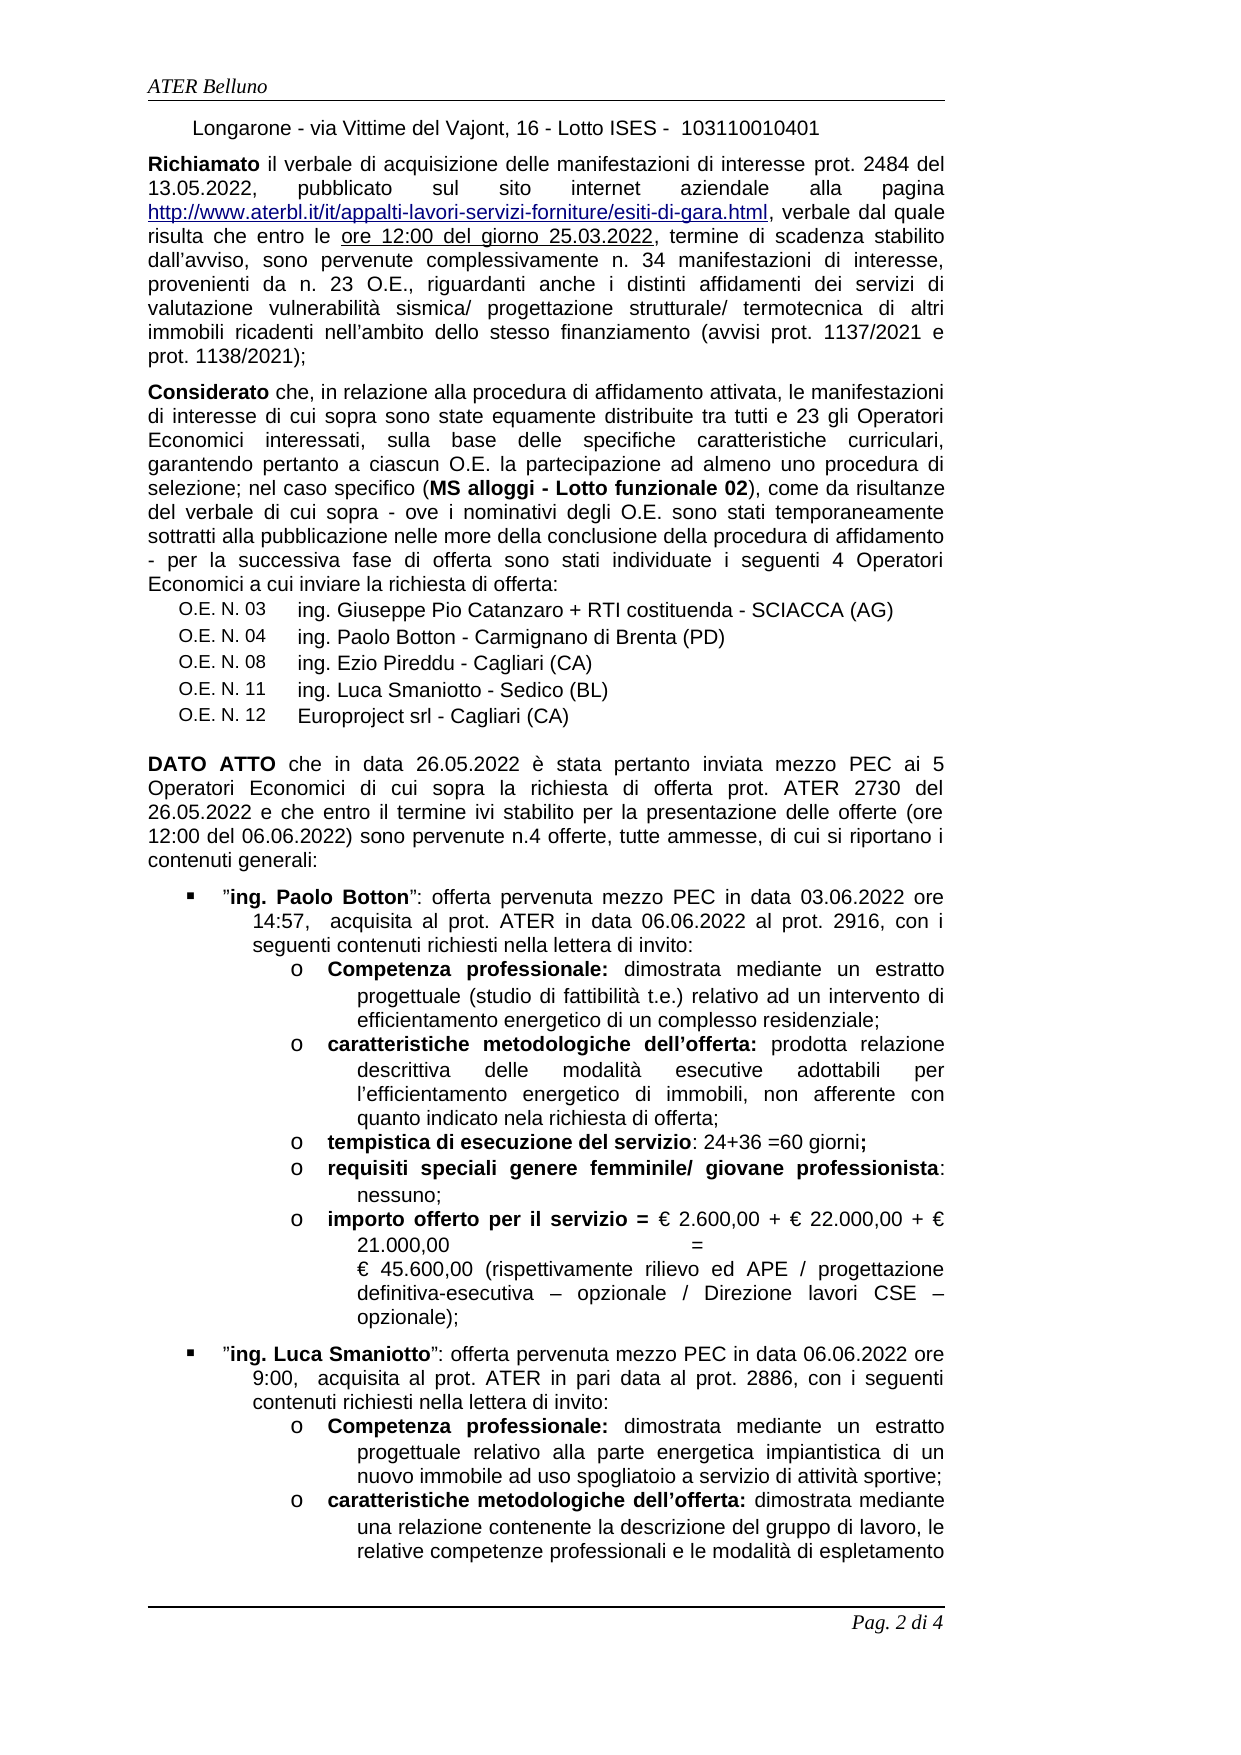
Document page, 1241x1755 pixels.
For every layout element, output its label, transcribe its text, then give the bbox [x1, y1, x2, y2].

table_cell ing. Luca Smaniotto - Sedico (BL) [290, 675, 952, 702]
list Competenza professionale: dimostrata mediante un estratto progettuale (studio di fattibilità t.e.) relativo ad un intervento di efficientamento energetico di un complesso residenziale; [290, 957, 945, 1031]
table_cell ing. Paolo Botton - Carmignano di Brenta (PD) [290, 622, 952, 649]
list caratteristiche metodologiche dell’offerta: prodotta relazione descrittiva delle modalità esecutive adottabili per l’efficientamento energetico di immobili, non afferente con quanto indicato nela richiesta di offerta; [290, 1031, 945, 1130]
text Longarone - via Vittime del Vajont, 16 - Lotto ISES - 103110010401 [192, 115, 945, 139]
list caratteristiche metodologiche dell’offerta: dimostrata mediante una relazione contenente la descrizione del gruppo di lavoro, le relative competenze professionali e le modalità di espletamento [290, 1488, 945, 1562]
table_header ing. Giuseppe Pio Catanzaro + RTI costituenda - SCIACCA (AG) [290, 596, 952, 622]
list ”ing. Luca Smaniotto”: offerta pervenuta mezzo PEC in data 06.06.2022 ore 9:00, acquisita al prot. ATER in pari data al prot. 2886, con i seguenti contenuti richiesti nella lettera di invito: [185, 1341, 945, 1414]
text DATO ATTO che in data 26.05.2022 è stata pertanto inviata mezzo PEC ai 5 Operatori Economici di cui sopra la richiesta di offerta prot. ATER 2730 del 26.05.2022 e che entro il termine ivi stabilito per la presentazione delle offerte (ore 12:00 del 06.06.2022) sono pervenute n.4 offerte, tutte ammesse, di cui si riportano i contenuti generali: [148, 752, 945, 872]
list Competenza professionale: dimostrata mediante un estratto progettuale relativo alla parte energetica impiantistica di un nuovo immobile ad uso spogliatoio a servizio di attività sportive; [290, 1414, 945, 1488]
table_cell O.E. N. 04 [154, 622, 290, 649]
list importo offerto per il servizio = € 2.600,00 + € 22.000,00 + € 21.000,00 = € 45.600,00 (rispettivamente rilievo ed APE / progettazione definitiva-esecutiva – opzionale / Direzione lavori CSE – opzionale); [290, 1207, 945, 1329]
table_cell O.E. N. 11 [154, 675, 290, 702]
table_cell O.E. N. 08 [154, 649, 290, 675]
list tempistica di esecuzione del servizio: 24+36 =60 giorni; [290, 1130, 945, 1156]
list ”ing. Paolo Botton”: offerta pervenuta mezzo PEC in data 03.06.2022 ore 14:57, acquisita al prot. ATER in data 06.06.2022 al prot. 2916, con i seguenti contenuti richiesti nella lettera di invito: [185, 884, 945, 957]
text Considerato che, in relazione alla procedura di affidamento attivata, le manifestazioni di interesse di cui sopra sono state equamente distribuite tra tutti e 23 gli Operatori Economici interessati, sulla base delle specifiche caratteristiche curriculari, garantendo pertanto a ciascun O.E. la partecipazione ad almeno uno procedura di selezione; nel caso specifico (MS alloggi - Lotto funzionale 02), come da risultanze del verbale di cui sopra - ove i nominativi degli O.E. sono stati temporaneamente sottratti alla pubblicazione nelle more della conclusione della procedura di affidamento - per la successiva fase di offerta sono stati individuate i seguenti 4 Operatori Economici a cui inviare la richiesta di offerta: [148, 380, 945, 596]
table_header O.E. N. 03 [154, 596, 290, 622]
table_cell O.E. N. 12 [154, 702, 290, 728]
text Richiamato il verbale di acquisizione delle manifestazioni di interesse prot. 2484 del 13.05.2022, pubblicato sul sito internet aziendale alla pagina http://www.aterbl.it/it/appalti-lavori-servizi-forniture/esiti-di-gara.html, verbale dal quale risulta che entro le ore 12:00 del giorno 25.03.2022, termine di scadenza stabilito dall’avviso, sono pervenute complessivamente n. 34 manifestazioni di interesse, provenienti da n. 23 O.E., riguardanti anche i distinti affidamenti dei servizi di valutazione vulnerabilità sismica/ progettazione strutturale/ termotecnica di altri immobili ricadenti nell’ambito dello stesso finanziamento (avvisi prot. 1137/2021 e prot. 1138/2021); [148, 152, 945, 367]
table_cell Europroject srl - Cagliari (CA) [290, 702, 952, 728]
table_cell ing. Ezio Pireddu - Cagliari (CA) [290, 649, 952, 675]
list requisiti speciali genere femminile/ giovane professionista: nessuno; [290, 1156, 945, 1207]
